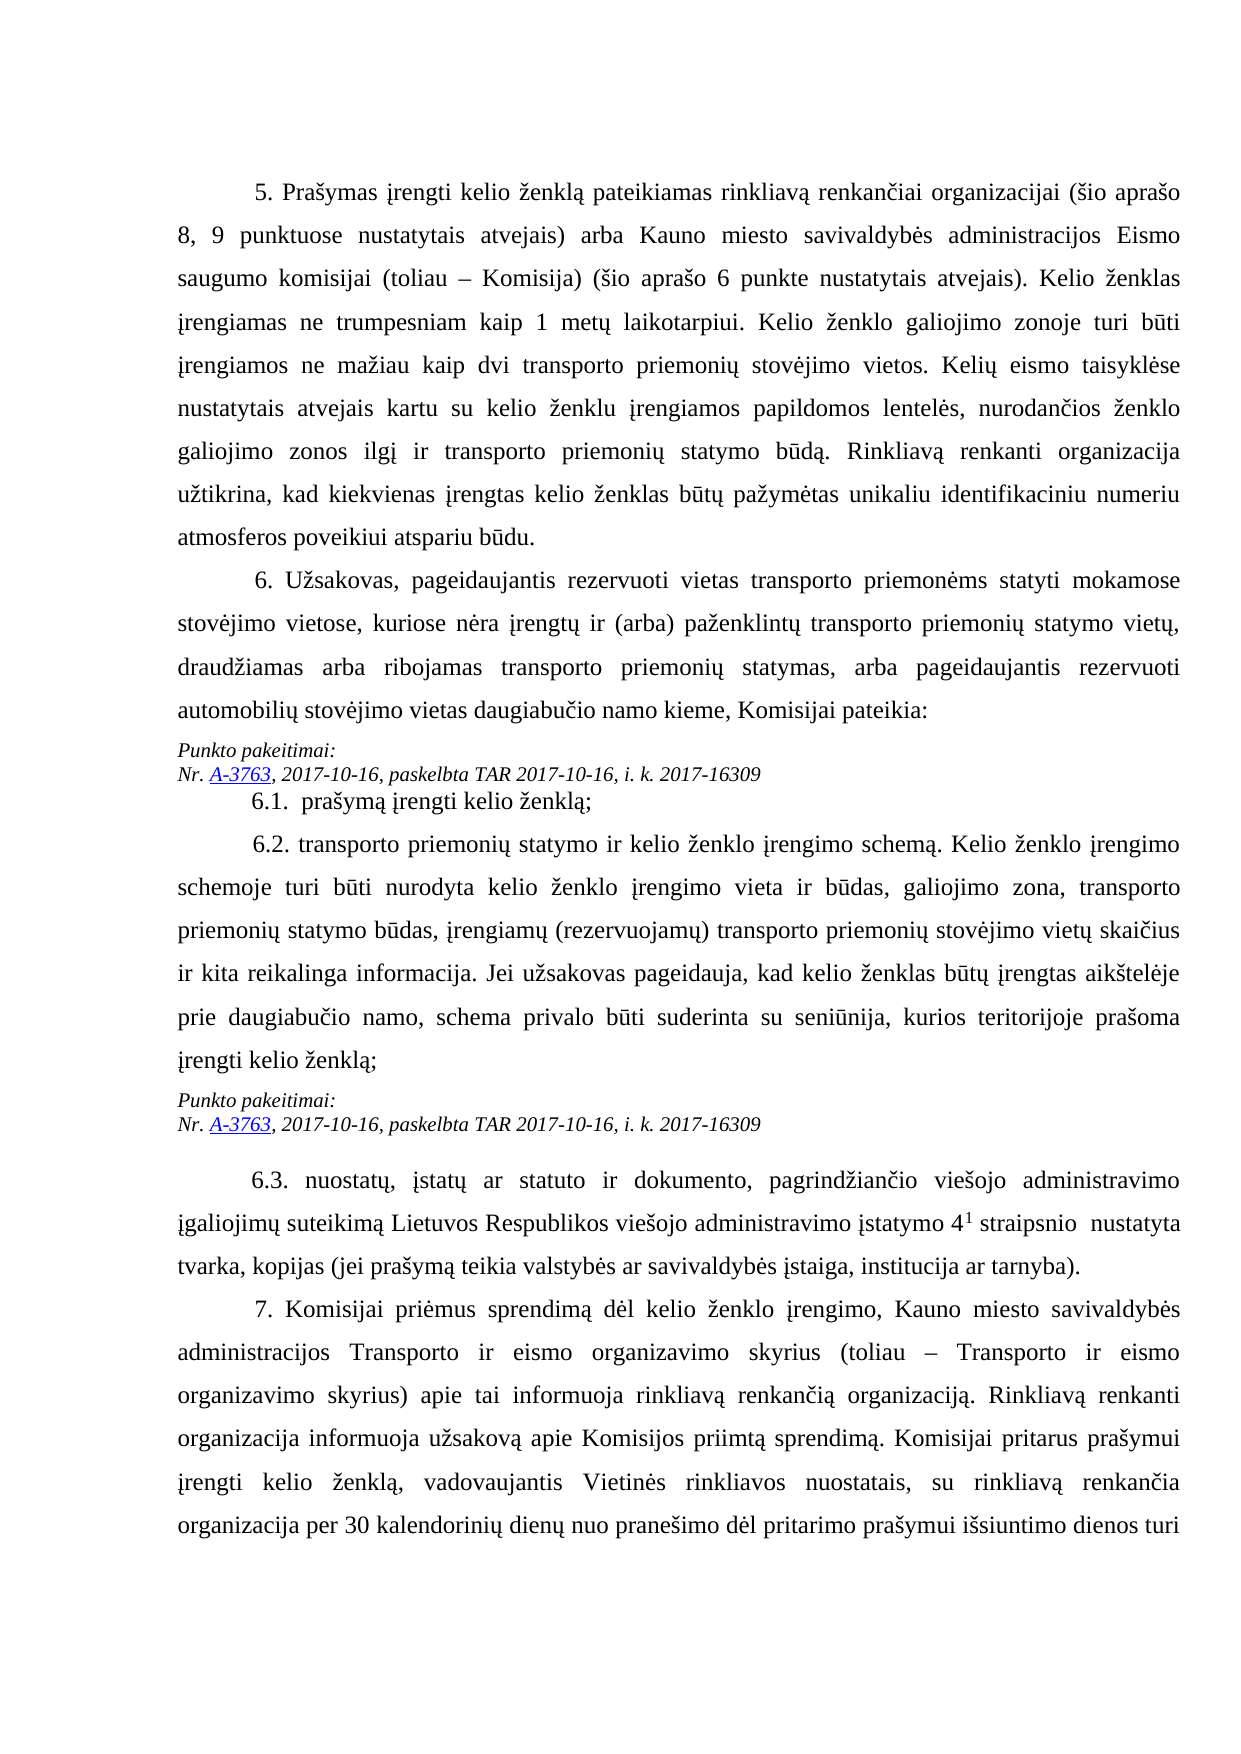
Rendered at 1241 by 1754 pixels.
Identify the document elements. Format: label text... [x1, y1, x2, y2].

text 6.2. transporto priemonių statymo ir kelio ženklo įrengimo schemą. Kelio ženklo įrengimo schemoje turi būti nurodyta kelio ženklo įrengimo vieta ir būdas, galiojimo zona, transporto priemonių statymo būdas, įrengiamų (rezervuojamų) transporto priemonių stovėjimo vietų skaičius ir kita reikalinga informacija. Jei užsakovas pageidauja, kad kelio ženklas būtų įrengtas aikštelėje prie daugiabučio namo, schema privalo būti suderinta su seniūnija, kurios teritorijoje prašoma įrengti kelio ženklą; [177, 829, 1181, 1073]
text Punkto pakeitimai: [177, 1088, 1181, 1112]
text 6.1. prašymą įrengti kelio ženklą; [177, 786, 1181, 815]
text 6.3. nuostatų, įstatų ar statuto ir dokumento, pagrindžiančio viešojo administravimo įgaliojimų suteikimą Lietuvos Respublikos viešojo administravimo įstatymo 41 straipsnio nustatyta tvarka, kopijas (jei prašymą teikia valstybės ar savivaldybės įstaiga, institucija ar tarnyba). [177, 1165, 1181, 1280]
text Punkto pakeitimai: [177, 738, 1181, 762]
text 5. Prašymas įrengti kelio ženklą pateikiamas rinkliavą renkančiai organizacijai (šio aprašo 8, 9 punktuose nustatytais atvejais) arba Kauno miesto savivaldybės administracijos Eismo saugumo komisijai (toliau – Komisija) (šio aprašo 6 punkte nustatytais atvejais). Kelio ženklas įrengiamas ne trumpesniam kaip 1 metų laikotarpiui. Kelio ženklo galiojimo zonoje turi būti įrengiamos ne mažiau kaip dvi transporto priemonių stovėjimo vietos. Kelių eismo taisyklėse nustatytais atvejais kartu su kelio ženklu įrengiamos papildomos lentelės, nurodančios ženklo galiojimo zonos ilgį ir transporto priemonių statymo būdą. Rinkliavą renkanti organizacija užtikrina, kad kiekvienas įrengtas kelio ženklas būtų pažymėtas unikaliu identifikaciniu numeriu atmosferos poveikiui atspariu būdu. [177, 177, 1181, 551]
text Nr. A-3763, 2017-10-16, paskelbta TAR 2017-10-16, i. k. 2017-16309 [177, 1112, 1181, 1136]
text Nr. A-3763, 2017-10-16, paskelbta TAR 2017-10-16, i. k. 2017-16309 [177, 762, 1181, 786]
text 6. Užsakovas, pageidaujantis rezervuoti vietas transporto priemonėms statyti mokamose stovėjimo vietose, kuriose nėra įrengtų ir (arba) paženklintų transporto priemonių statymo vietų, draudžiamas arba ribojamas transporto priemonių statymas, arba pageidaujantis rezervuoti automobilių stovėjimo vietas daugiabučio namo kieme, Komisijai pateikia: [177, 565, 1181, 723]
text 7. Komisijai priėmus sprendimą dėl kelio ženklo įrengimo, Kauno miesto savivaldybės administracijos Transporto ir eismo organizavimo skyrius (toliau – Transporto ir eismo organizavimo skyrius) apie tai informuoja rinkliavą renkančią organizaciją. Rinkliavą renkanti organizacija informuoja užsakovą apie Komisijos priimtą sprendimą. Komisijai pritarus prašymui įrengti kelio ženklą, vadovaujantis Vietinės rinkliavos nuostatais, su rinkliavą renkančia organizacija per 30 kalendorinių dienų nuo pranešimo dėl pritarimo prašymui išsiuntimo dienos turi [177, 1294, 1181, 1538]
